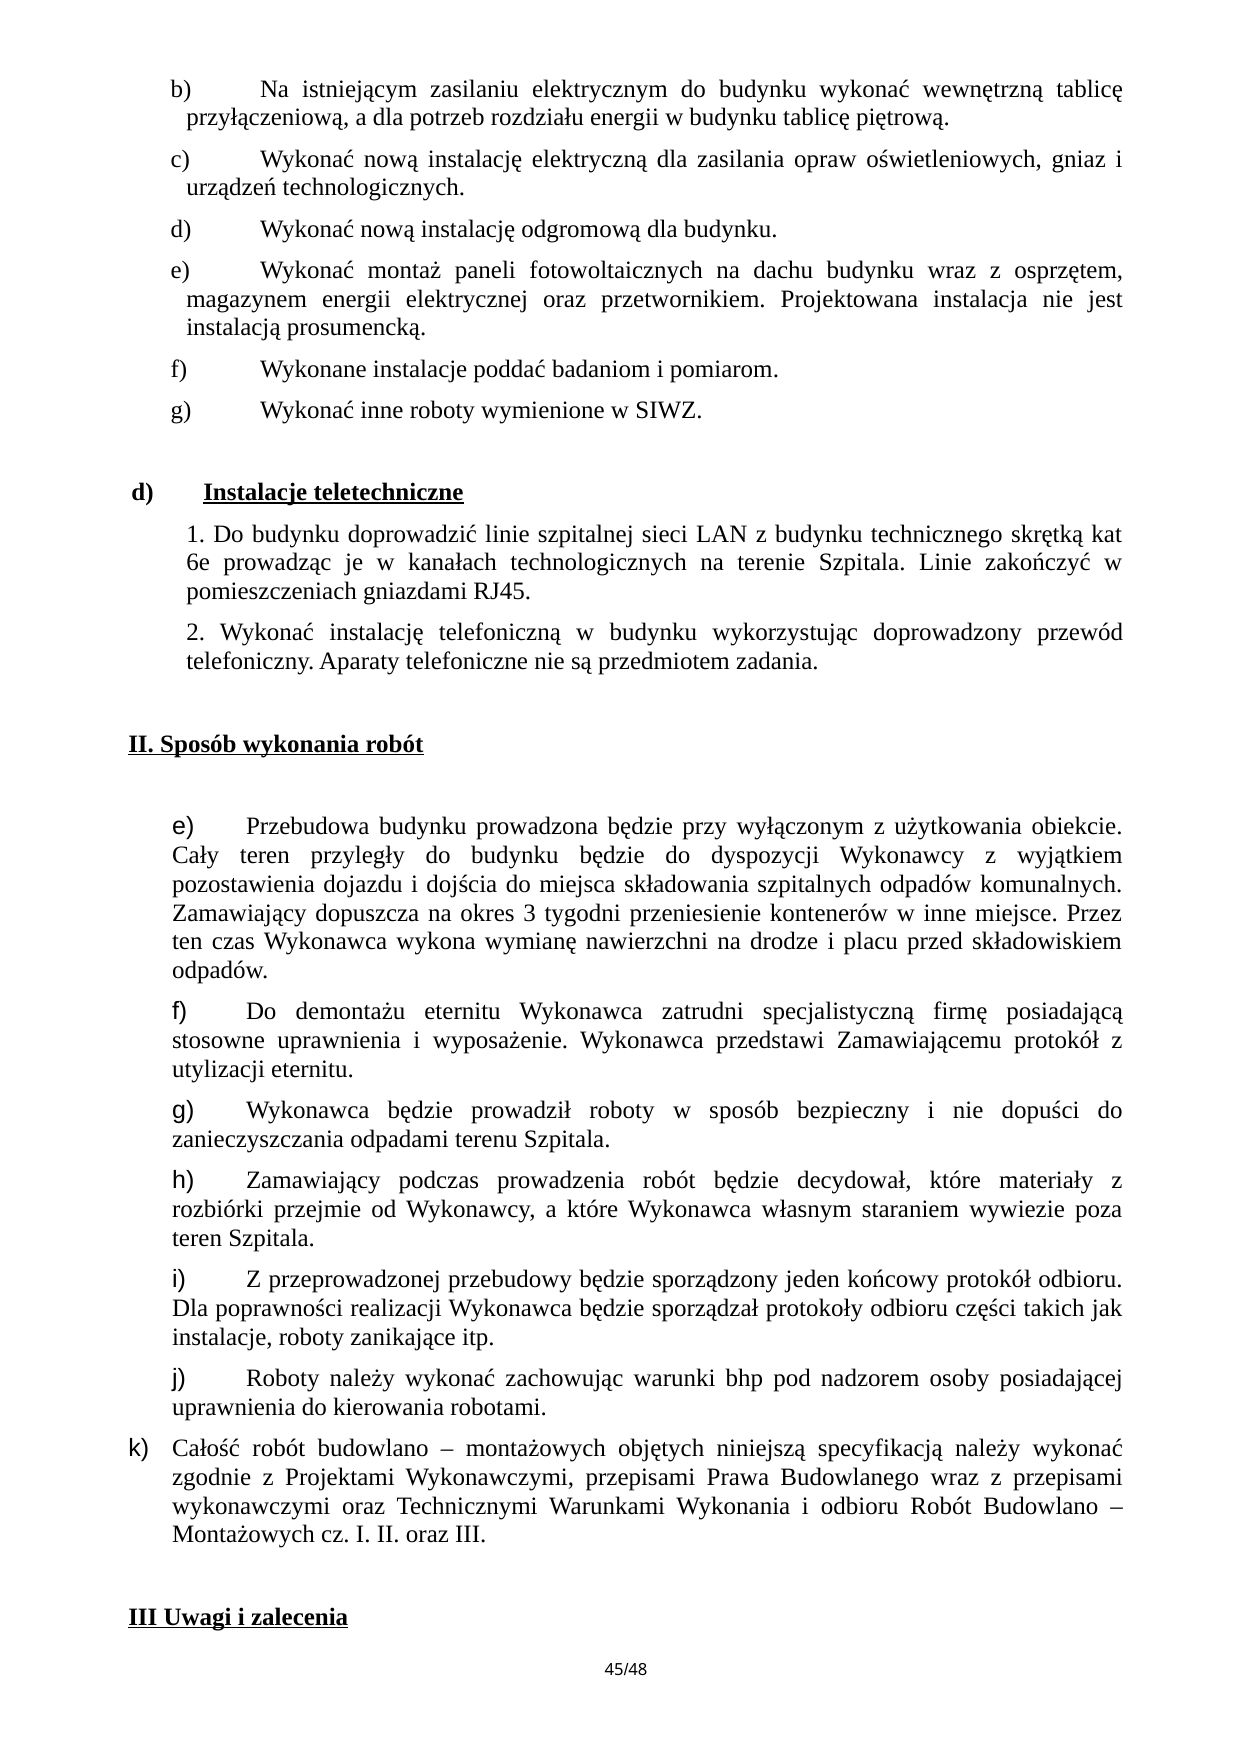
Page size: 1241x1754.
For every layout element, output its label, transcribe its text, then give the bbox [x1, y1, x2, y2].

list Wykonać nową instalację elektryczną dla zasilania opraw oświetleniowych, gniaz i urządzeń technologicznych. [170, 144, 1123, 201]
list Wykonać inne roboty wymienione w SIWZ. [170, 395, 1123, 424]
list Wykonawca będzie prowadził roboty w sposób bezpieczny i nie dopuści do zanieczyszczania odpadami terenu Szpitala. [172, 1095, 1123, 1153]
list Instalacje teletechniczne [131, 477, 1123, 506]
list Roboty należy wykonać zachowując warunki bhp pod nadzorem osoby posiadającej uprawnienia do kierowania robotami. [172, 1363, 1123, 1421]
list Zamawiający podczas prowadzenia robót będzie decydował, które materiały z rozbiórki przejmie od Wykonawcy, a które Wykonawca własnym staraniem wywiezie poza teren Szpitala. [172, 1165, 1123, 1252]
list Wykonać montaż paneli fotowoltaicznych na dachu budynku wraz z osprzętem, magazynem energii elektrycznej oraz przetwornikiem. Projektowana instalacja nie jest instalacją prosumencką. [170, 255, 1123, 341]
list Przebudowa budynku prowadzona będzie przy wyłączonym z użytkowania obiekcie. Cały teren przyległy do budynku będzie do dyspozycji Wykonawcy z wyjątkiem pozostawienia dojazdu i dojścia do miejsca składowania szpitalnych odpadów komunalnych. Zamawiający dopuszcza na okres 3 tygodni przeniesienie kontenerów w inne miejsce. Przez ten czas Wykonawca wykona wymianę nawierzchni na drodze i placu przed składowiskiem odpadów. [172, 811, 1123, 984]
list 1. Do budynku doprowadzić linie szpitalnej sieci LAN z budynku technicznego skrętką kat 6e prowadząc je w kanałach technologicznych na terenie Szpitala. Linie zakończyć w pomieszczeniach gniazdami RJ45. [131, 519, 1123, 605]
list Z przeprowadzonej przebudowy będzie sporządzony jeden końcowy protokół odbioru. Dla poprawności realizacji Wykonawca będzie sporządzał protokoły odbioru części takich jak instalacje, roboty zanikające itp. [172, 1264, 1123, 1351]
list Wykonać nową instalację odgromową dla budynku. [170, 214, 1123, 242]
list 2. Wykonać instalację telefoniczną w budynku wykorzystując doprowadzony przewód telefoniczny. Aparaty telefoniczne nie są przedmiotem zadania. [131, 617, 1123, 675]
text II. Sposób wykonania robót [128, 729, 1123, 757]
list Do demontażu eternitu Wykonawca zatrudni specjalistyczną firmę posiadającą stosowne uprawnienia i wyposażenie. Wykonawca przedstawi Zamawiającemu protokół z utylizacji eternitu. [172, 996, 1123, 1083]
list Całość robót budowlano – montażowych objętych niniejszą specyfikacją należy wykonać zgodnie z Projektami Wykonawczymi, przepisami Prawa Budowlanego wraz z przepisami wykonawczymi oraz Technicznymi Warunkami Wykonania i odbioru Robót Budowlano – Montażowych cz. I. II. oraz III. [128, 1433, 1123, 1548]
text III Uwagi i zalecenia [128, 1602, 1123, 1631]
list Na istniejącym zasilaniu elektrycznym do budynku wykonać wewnętrzną tablicę przyłączeniową, a dla potrzeb rozdziału energii w budynku tablicę piętrową. [170, 74, 1123, 131]
list Wykonane instalacje poddać badaniom i pomiarom. [170, 354, 1123, 382]
